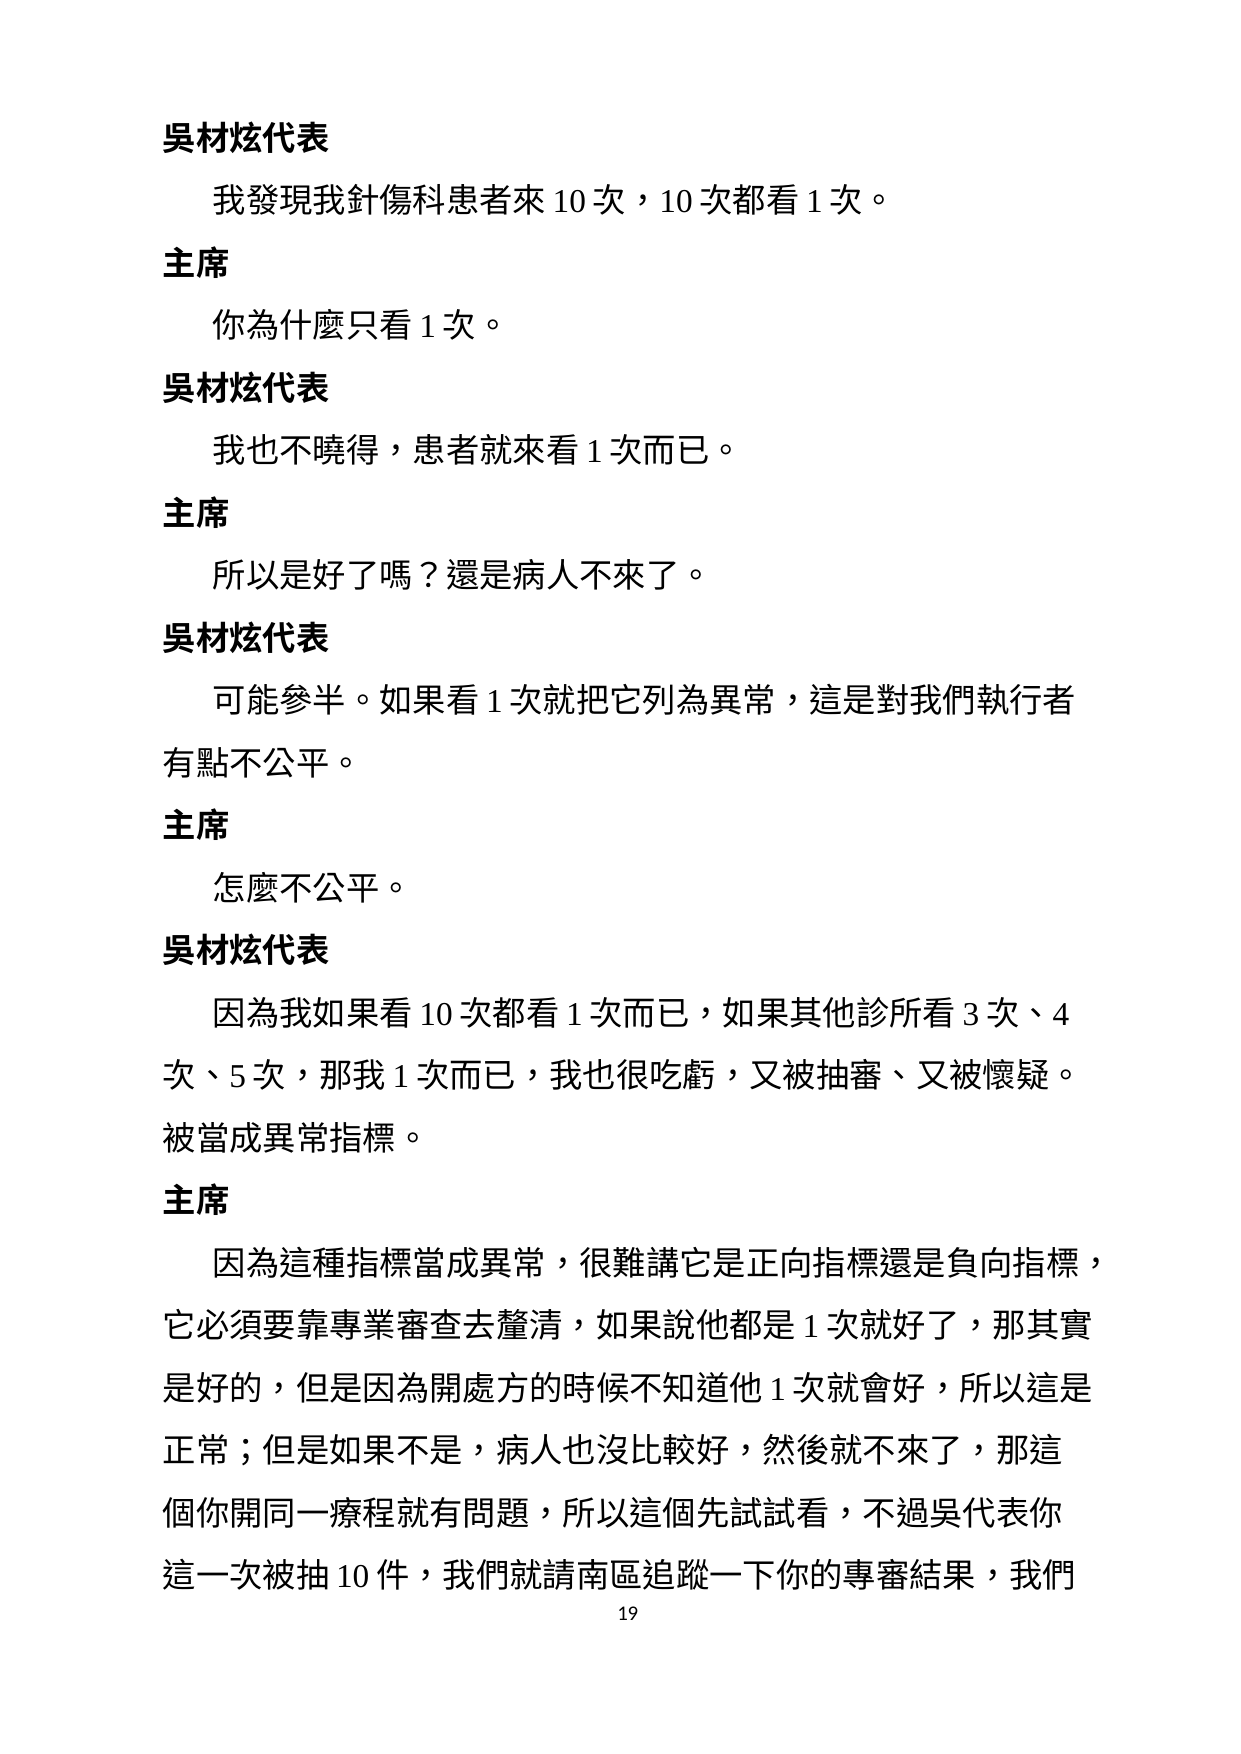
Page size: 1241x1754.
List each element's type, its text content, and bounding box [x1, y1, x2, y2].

text 吳材炫代表 [162, 594, 1092, 657]
text 因為這種指標當成異常，很難講它是正向指標還是負向指標，它必須要靠專業審查去釐清，如果說他都是1次就好了，那其實是好的，但是因為開處方的時候不知道他1次就會好，所以這是正常；但是如果不是，病人也沒比較好，然後就不來了，那這個你開同一療程就有問題，所以這個先試試看，不過吳代表你這一次被抽10件，我們就請南區追蹤一下你的專審結果，我們看看以你為例子，看這次的專審結果是怎樣，我們就私下請醫審及藥材組去追蹤一下這次的結果作為參考，其他大家有沒有意見。沒有的話，我們這個案子就照醫審及藥材組的意見，就是同意照全聯會的規則比對上個月有同一病名者排除，其他照現在的指標進行抽審，好，第2案。 [162, 1219, 1092, 1594]
text 吳材炫代表 [162, 344, 1092, 407]
text 因為我如果看10次都看1次而已，如果其他診所看3次、4次、5次，那我1次而已，我也很吃虧，又被抽審、又被懷疑。被當成異常指標。 [162, 969, 1092, 1157]
text 可能參半。如果看1次就把它列為異常，這是對我們執行者有點不公平。 [162, 657, 1092, 782]
text 吳材炫代表 [162, 907, 1092, 969]
text 吳材炫代表 [162, 94, 1092, 157]
text 主席 [162, 219, 1092, 282]
text 怎麼不公平。 [162, 844, 1092, 907]
text 主席 [162, 782, 1092, 844]
text 你為什麼只看1次。 [162, 282, 1092, 344]
text 我也不曉得，患者就來看1次而已。 [162, 407, 1092, 469]
text 主席 [162, 1157, 1092, 1219]
text 主席 [162, 469, 1092, 532]
text 我發現我針傷科患者來10次，10次都看1次。 [162, 157, 1092, 219]
text 所以是好了嗎？還是病人不來了。 [162, 532, 1092, 594]
